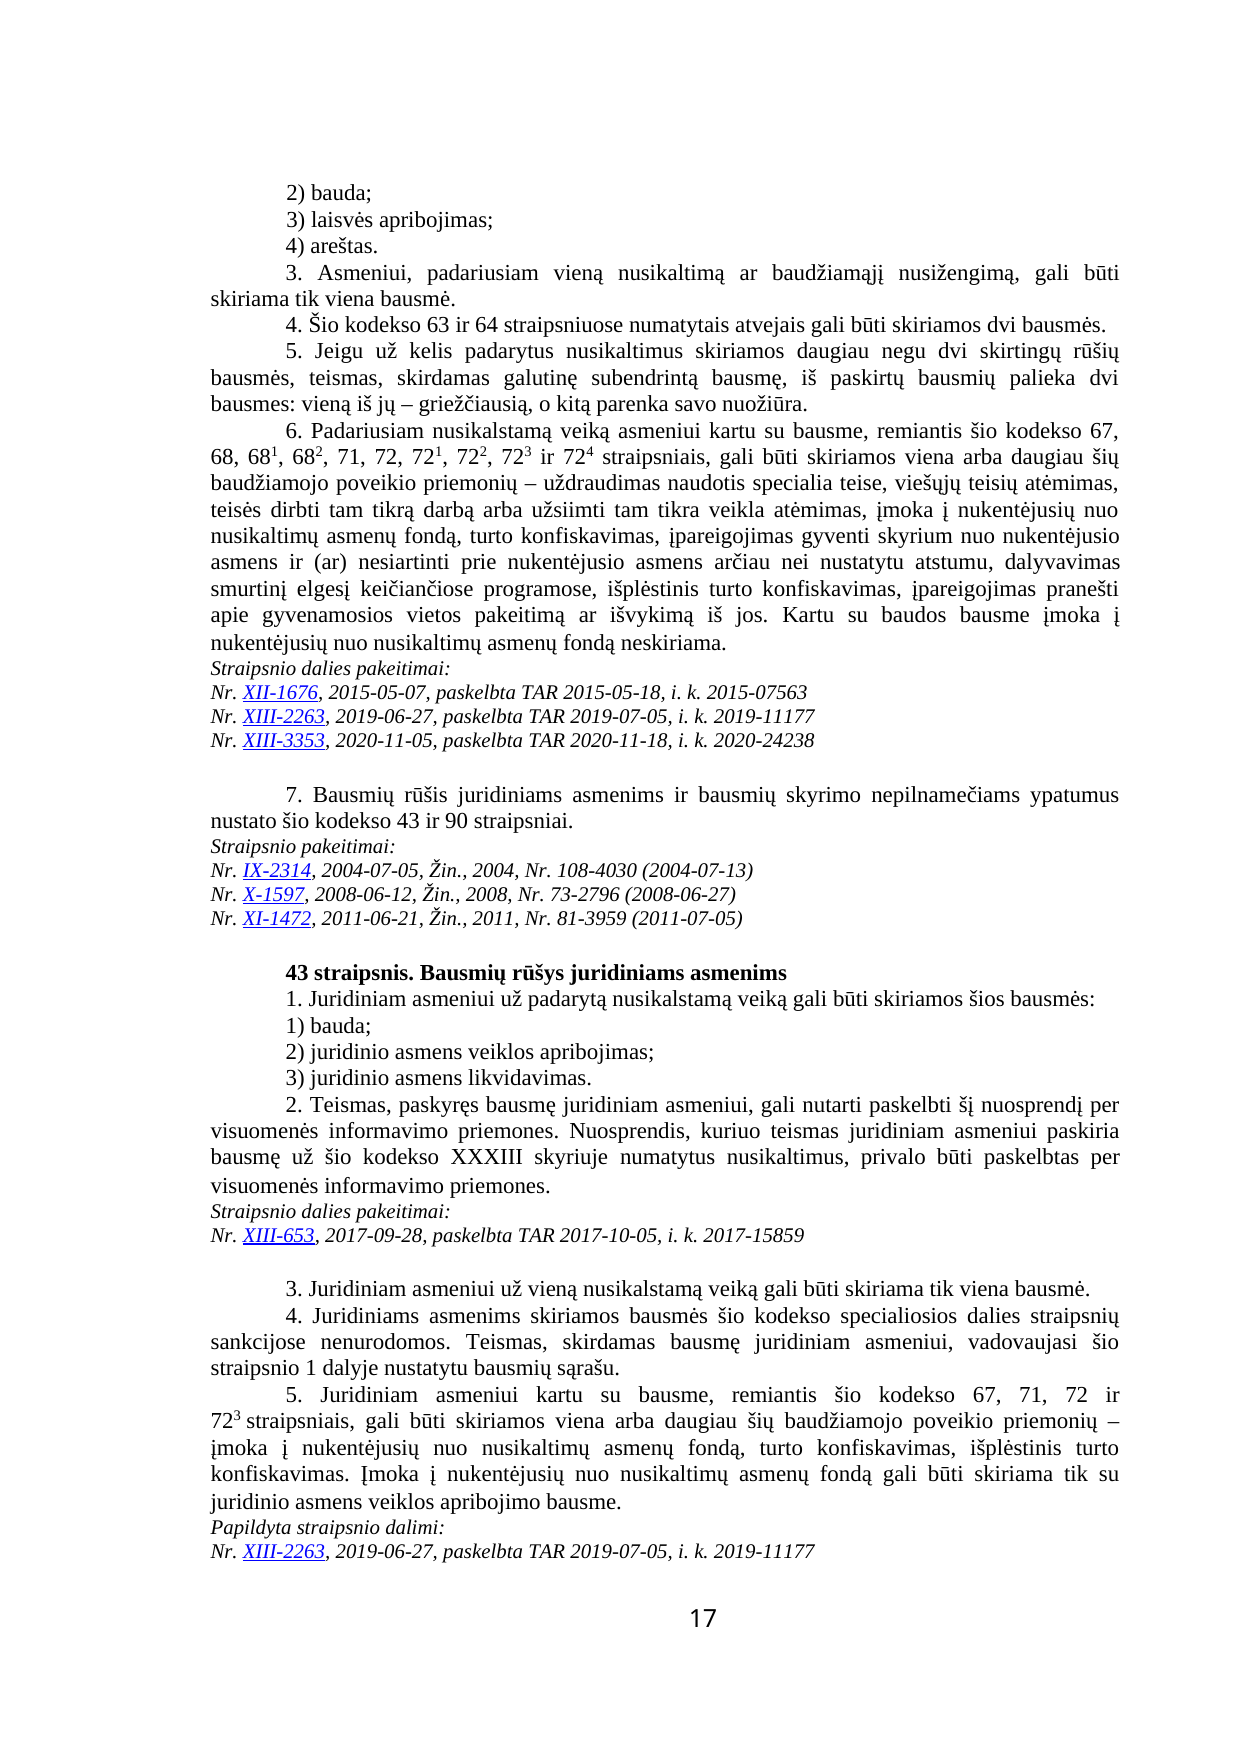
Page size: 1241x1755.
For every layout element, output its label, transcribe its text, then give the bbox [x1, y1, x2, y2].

text Nr. XIII-2263, 2019-06-27, paskelbta TAR 2019-07-05, i. k. 2019-11177 [210, 704, 1120, 728]
text Straipsnio pakeitimai: [210, 834, 1120, 858]
text 1. Juridiniam asmeniui už padarytą nusikalstamą veiką gali būti skiriamos šios bausmės: [210, 985, 1120, 1012]
text 2) juridinio asmens veiklos apribojimas; [210, 1038, 1120, 1064]
text 6. Padariusiam nusikalstamą veiką asmeniui kartu su bausme, remiantis šio kodekso 67, 68, 681, 682, 71, 72, 721, 722, 723 ir 724 straipsniais, gali būti skiriamos viena arba daugiau šių baudžiamojo poveikio priemonių – uždraudimas naudotis specialia teise, viešųjų teisių atėmimas, teisės dirbti tam tikrą darbą arba užsiimti tam tikra veikla atėmimas, įmoka į nukentėjusių nuo nusikaltimų asmenų fondą, turto konfiskavimas, įpareigojimas gyventi skyrium nuo nukentėjusio asmens ir (ar) nesiartinti prie nukentėjusio asmens arčiau nei nustatytu atstumu, dalyvavimas smurtinį elgesį keičiančiose programose, išplėstinis turto konfiskavimas, įpareigojimas pranešti apie gyvenamosios vietos pakeitimą ar išvykimą iš jos. Kartu su baudos bausme įmoka į nukentėjusių nuo nusikaltimų asmenų fondą neskiriama. [210, 417, 1120, 656]
text 3. Asmeniui, padariusiam vieną nusikaltimą ar baudžiamąjį nusižengimą, gali būti skiriama tik viena bausmė. [210, 258, 1120, 311]
text 3. Juridiniam asmeniui už vieną nusikalstamą veiką gali būti skiriama tik viena bausmė. [210, 1275, 1120, 1302]
text Nr. XIII-3353, 2020-11-05, paskelbta TAR 2020-11-18, i. k. 2020-24238 [210, 728, 1120, 752]
text Nr. X-1597, 2008-06-12, Žin., 2008, Nr. 73-2796 (2008-06-27) [210, 882, 1120, 906]
text 2) bauda; [210, 179, 1106, 206]
text 43 straipsnis. Bausmių rūšys juridiniams asmenims [210, 959, 1120, 985]
text Straipsnio dalies pakeitimai: [210, 1198, 1120, 1223]
text Nr. XIII-2263, 2019-06-27, paskelbta TAR 2019-07-05, i. k. 2019-11177 [210, 1539, 1120, 1563]
text 4. Šio kodekso 63 ir 64 straipsniuose numatytais atvejais gali būti skiriamos dvi bausmės. [210, 311, 1120, 338]
text Nr. XII-1676, 2015-05-07, paskelbta TAR 2015-05-18, i. k. 2015-07563 [210, 680, 1120, 704]
text Papildyta straipsnio dalimi: [210, 1515, 1120, 1539]
text 2. Teismas, paskyręs bausmę juridiniam asmeniui, gali nutarti paskelbti šį nuosprendį per visuomenės informavimo priemones. Nuosprendis, kuriuo teismas juridiniam asmeniui paskiria bausmę už šio kodekso XXXIII skyriuje numatytus nusikaltimus, privalo būti paskelbtas per visuomenės informavimo priemones. [210, 1091, 1120, 1198]
text Nr. XI-1472, 2011-06-21, Žin., 2011, Nr. 81-3959 (2011-07-05) [210, 906, 1120, 930]
text Nr. IX-2314, 2004-07-05, Žin., 2004, Nr. 108-4030 (2004-07-13) [210, 858, 1120, 882]
text 3) laisvės apribojimas; [210, 206, 1106, 232]
text Straipsnio dalies pakeitimai: [210, 656, 1120, 680]
text 4. Juridiniams asmenims skiriamos bausmės šio kodekso specialiosios dalies straipsnių sankcijose nenurodomos. Teismas, skirdamas bausmę juridiniam asmeniui, vadovaujasi šio straipsnio 1 dalyje nustatytu bausmių sąrašu. [210, 1302, 1120, 1381]
text 5. Juridiniam asmeniui kartu su bausme, remiantis šio kodekso 67, 71, 72 ir 723 straipsniais, gali būti skiriamos viena arba daugiau šių baudžiamojo poveikio priemonių – įmoka į nukentėjusių nuo nusikaltimų asmenų fondą, turto konfiskavimas, išplėstinis turto konfiskavimas. Įmoka į nukentėjusių nuo nusikaltimų asmenų fondą gali būti skiriama tik su juridinio asmens veiklos apribojimo bausme. [210, 1381, 1120, 1515]
text 7. Bausmių rūšis juridiniams asmenims ir bausmių skyrimo nepilnamečiams ypatumus nustato šio kodekso 43 ir 90 straipsniai. [210, 781, 1120, 834]
text 3) juridinio asmens likvidavimas. [210, 1064, 1120, 1091]
text Nr. XIII-653, 2017-09-28, paskelbta TAR 2017-10-05, i. k. 2017-15859 [210, 1223, 1120, 1247]
text 4) areštas. [210, 232, 1120, 258]
text 5. Jeigu už kelis padarytus nusikaltimus skiriamos daugiau negu dvi skirtingų rūšių bausmės, teismas, skirdamas galutinę subendrintą bausmę, iš paskirtų bausmių palieka dvi bausmes: vieną iš jų – griežčiausią, o kitą parenka savo nuožiūra. [210, 338, 1120, 417]
text 1) bauda; [210, 1012, 1120, 1038]
